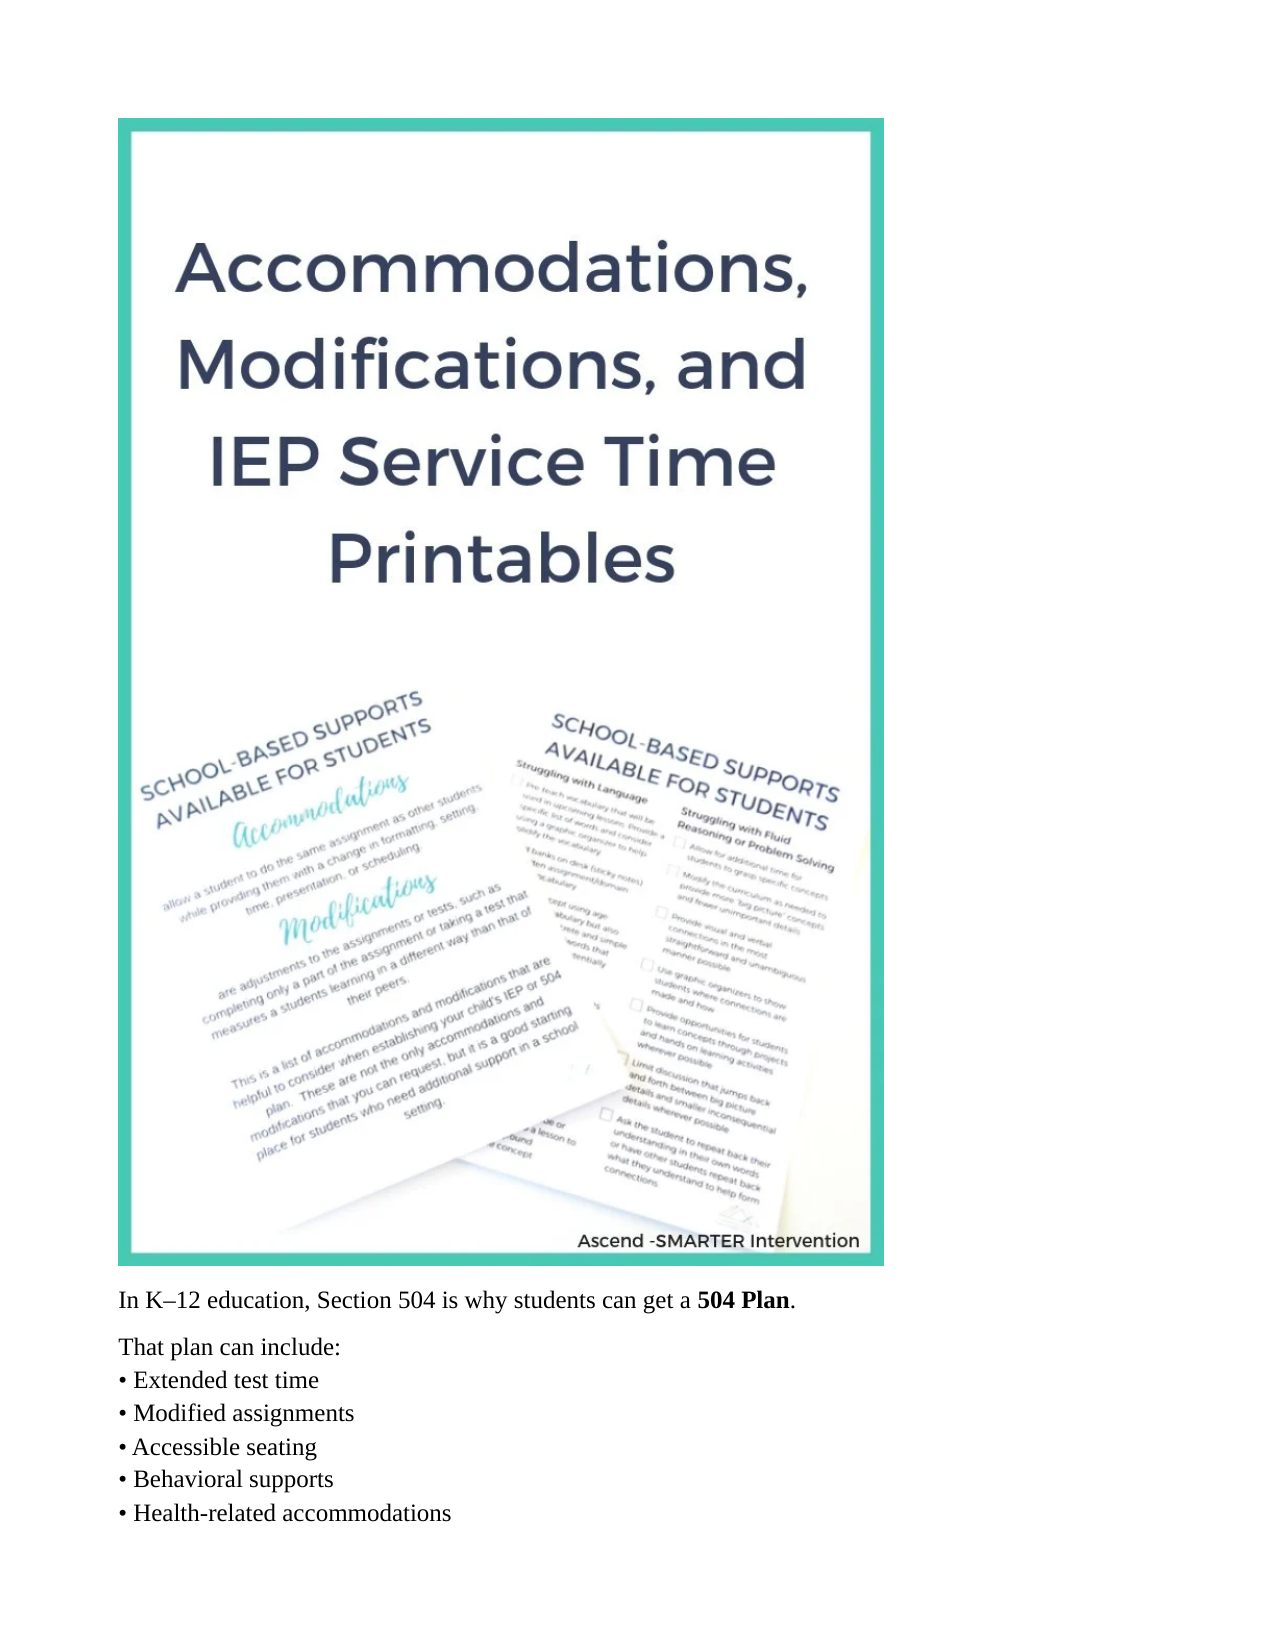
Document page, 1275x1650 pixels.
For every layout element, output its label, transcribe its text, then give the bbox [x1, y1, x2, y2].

picture [118, 118, 884, 1266]
text That plan can include: • Extended test time • Modified assignments • Accessible seating • Behavioral supports • Health-related accommodations [118, 1332, 1157, 1526]
text In K–12 education, Section 504 is why students can get a 504 Plan. [118, 1285, 1157, 1314]
